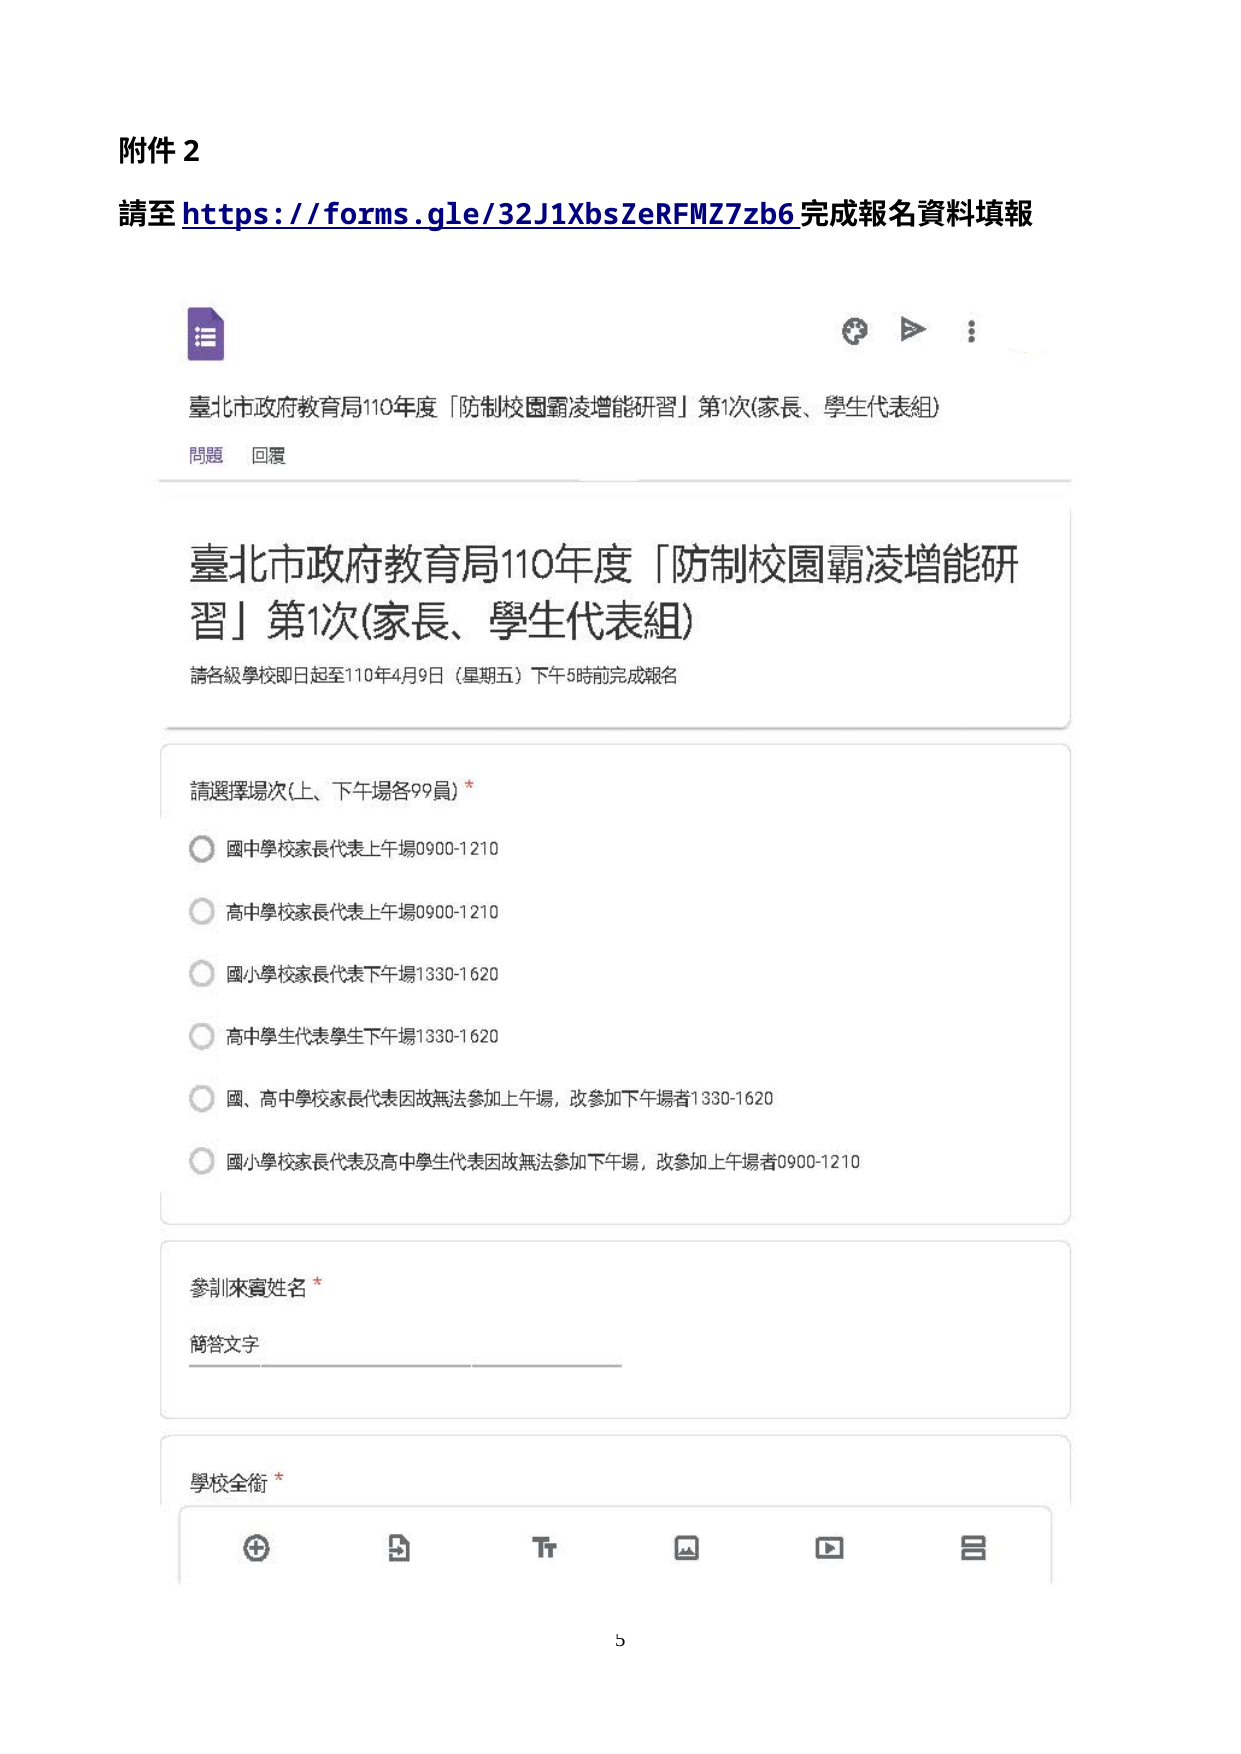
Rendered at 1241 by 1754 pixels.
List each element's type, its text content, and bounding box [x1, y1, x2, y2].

text 附件2 [118, 108, 1122, 170]
text 請至 https://forms.gle/32J1XbsZeRFMZ7zb6完成報名資料填報 [118, 170, 1122, 233]
